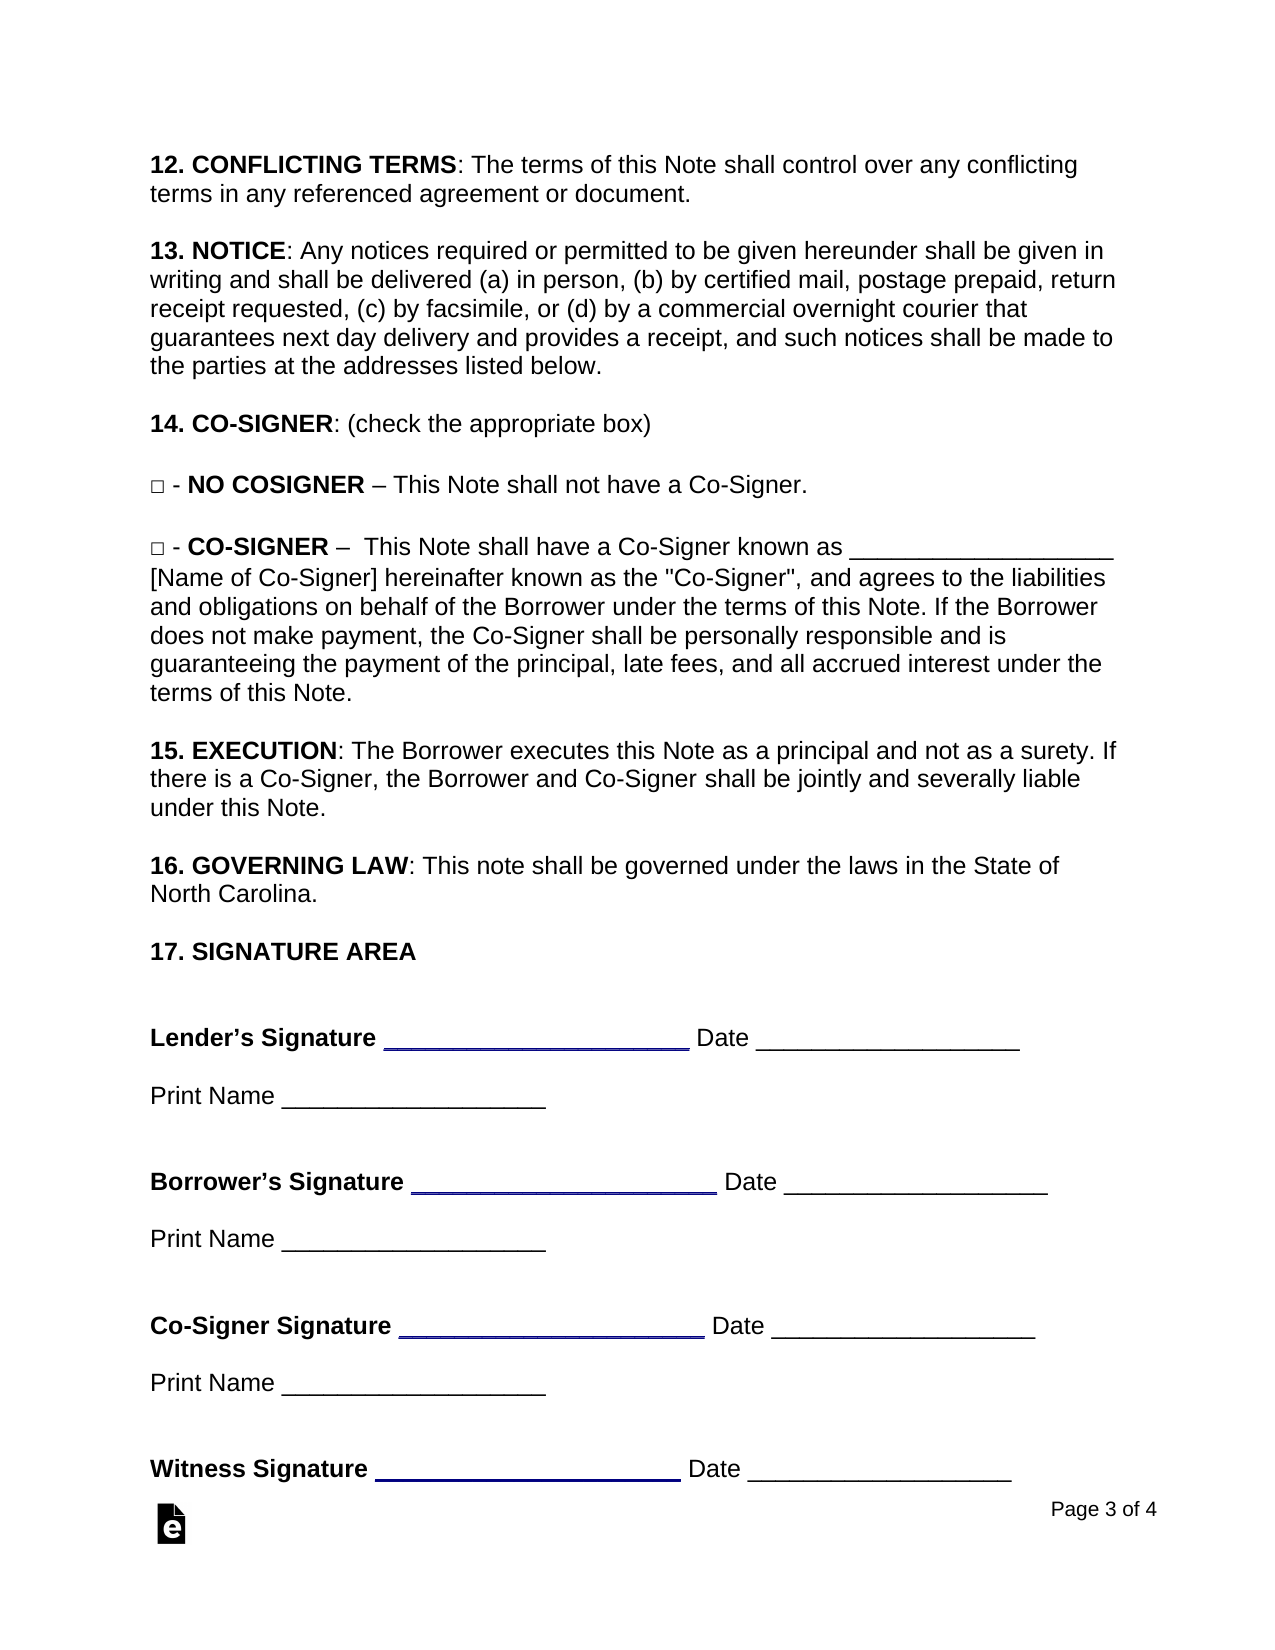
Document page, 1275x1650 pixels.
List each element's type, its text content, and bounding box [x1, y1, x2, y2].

text 13. NOTICE: Any notices required or permitted to be given hereunder shall be given in writing and shall be delivered (a) in person, (b) by certified mail, postage prepaid, return receipt requested, (c) by facsimile, or (d) by a commercial overnight courier that guarantees next day delivery and provides a receipt, and such notices shall be made to the parties at the addresses listed below. [150, 236, 1125, 380]
text 16. GOVERNING LAW: This note shall be governed under the laws in the State of North Carolina. [150, 851, 1125, 908]
text Witness Signature ______________________ Date ___________________ [150, 1454, 1125, 1483]
text ☐ - CO-SIGNER – This Note shall have a Co-Signer known as ___________________ [Name of Co-Signer] hereinafter known as the "Co-Signer", and agrees to the liabilities and obligations on behalf of the Borrower under the terms of this Note. If the Borrower does not make payment, the Co-Signer shall be personally responsible and is guaranteeing the payment of the principal, late fees, and all accrued interest under the terms of this Note. [150, 529, 1125, 707]
text Print Name ___________________ [150, 1081, 1125, 1109]
text Print Name ___________________ [150, 1224, 1125, 1253]
text Borrower’s Signature ______________________ Date ___________________ [150, 1167, 1125, 1196]
text 12. CONFLICTING TERMS: The terms of this Note shall control over any conflicting terms in any referenced agreement or document. [150, 150, 1125, 207]
text Lender’s Signature ______________________ Date ___________________ [150, 1023, 1125, 1052]
text 14. CO-SIGNER: (check the appropriate box) [150, 409, 1125, 437]
text 15. EXECUTION: The Borrower executes this Note as a principal and not as a surety. If there is a Co-Signer, the Borrower and Co-Signer shall be jointly and severally liable under this Note. [150, 736, 1125, 822]
text ☐ - NO COSIGNER – This Note shall not have a Co-Signer. [150, 466, 1125, 500]
text Co-Signer Signature ______________________ Date ___________________ [150, 1311, 1125, 1339]
text Print Name ___________________ [150, 1368, 1125, 1397]
text 17. SIGNATURE AREA [150, 937, 1125, 966]
